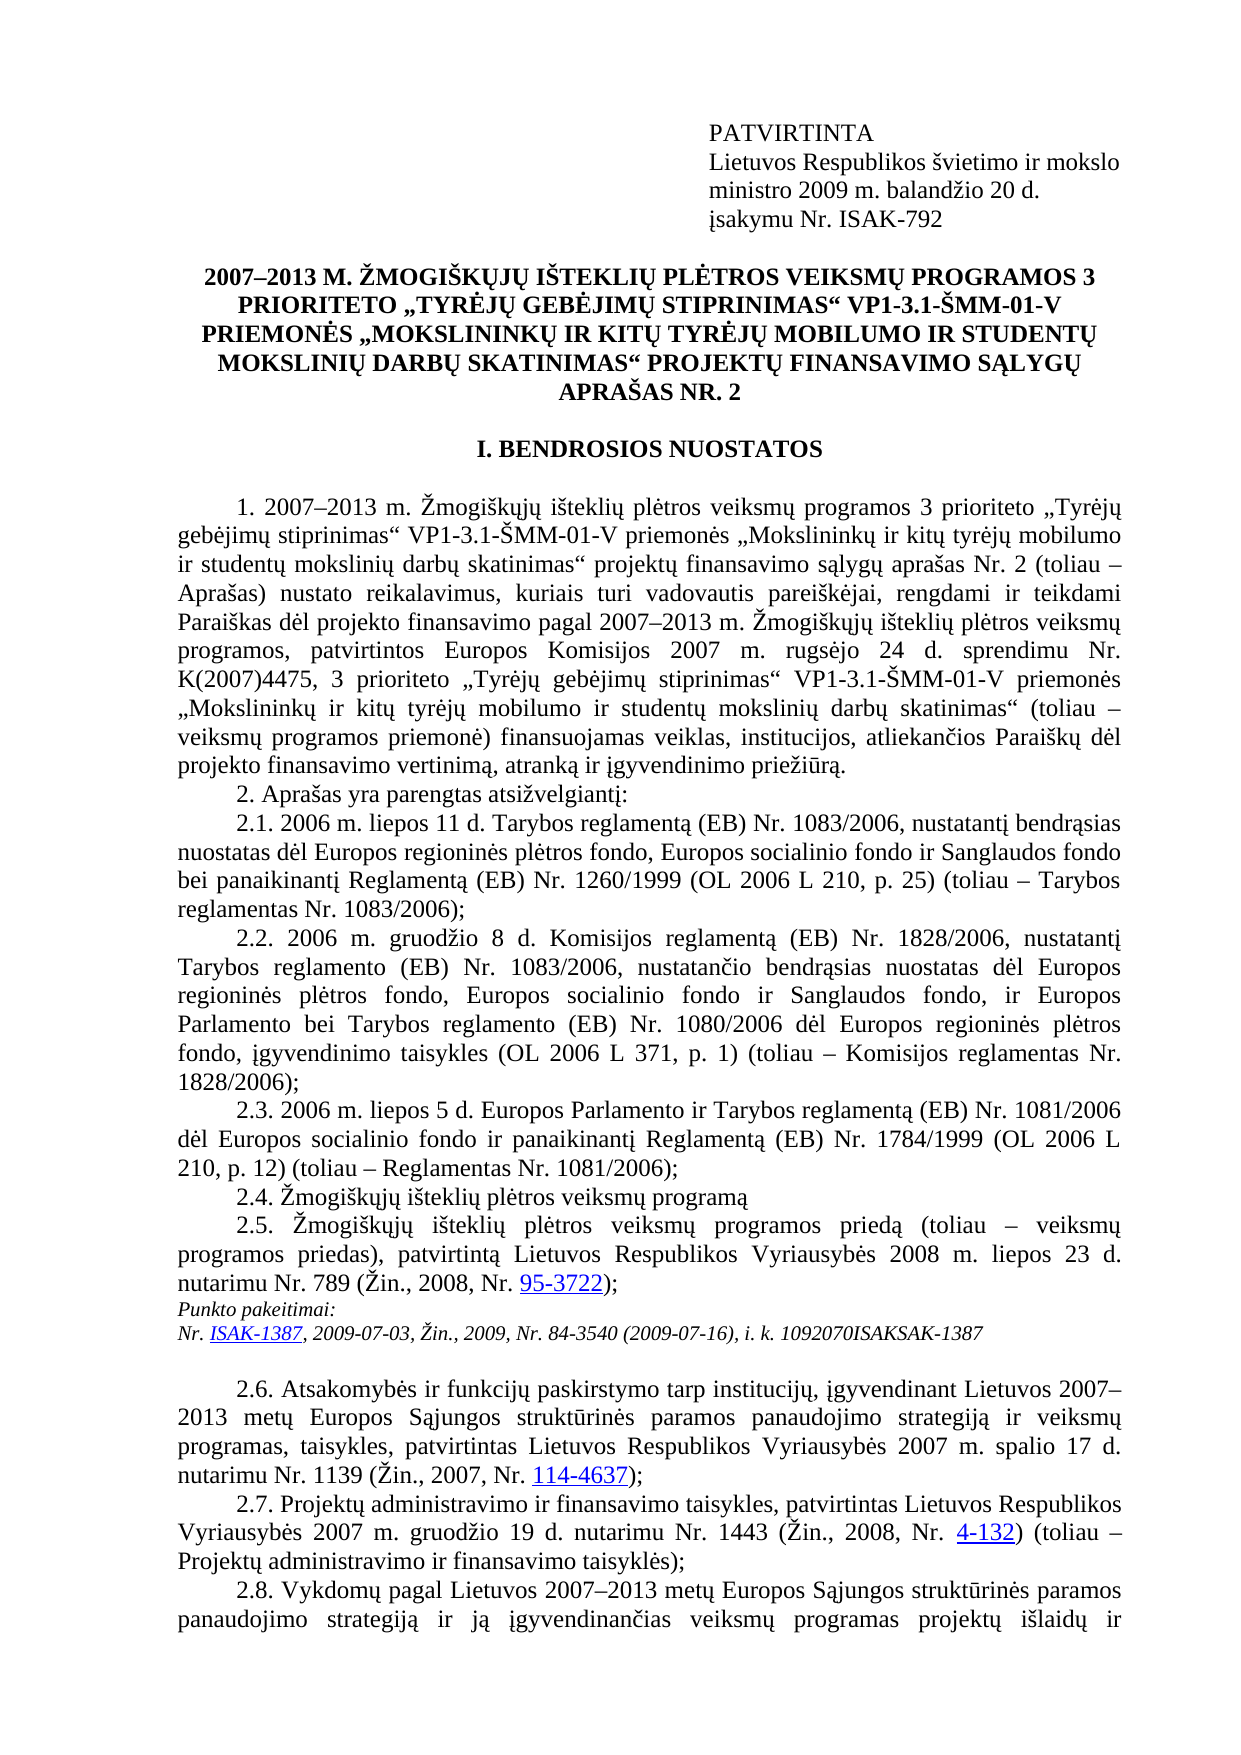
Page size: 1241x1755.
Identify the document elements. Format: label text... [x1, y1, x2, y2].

text 2.5. Žmogiškųjų išteklių plėtros veiksmų programos priedą (toliau – veiksmų programos priedas), patvirtintą Lietuvos Respublikos Vyriausybės 2008 m. liepos 23 d. nutarimu Nr. 789 (Žin., 2008, Nr. 95-3722); [177, 1211, 1122, 1297]
text Punkto pakeitimai: [177, 1297, 1122, 1321]
text I. BENDROSIOS NUOSTATOS [177, 434, 1122, 463]
text Lietuvos Respublikos švietimo ir mokslo [177, 147, 1122, 176]
text 2.1. 2006 m. liepos 11 d. Tarybos reglamentą (EB) Nr. 1083/2006, nustatantį bendrąsias nuostatas dėl Europos regioninės plėtros fondo, Europos socialinio fondo ir Sanglaudos fondo bei panaikinantį Reglamentą (EB) Nr. 1260/1999 (OL 2006 L 210, p. 25) (toliau – Tarybos reglamentas Nr. 1083/2006); [177, 808, 1122, 923]
text 2007–2013 M. ŽMOGIŠKŲJŲ IŠTEKLIŲ PLĖTROS VEIKSMŲ PROGRAMOS 3 PRIORITETO „TYRĖJŲ GEBĖJIMŲ STIPRINIMAS“ VP1-3.1-ŠMM-01-V PRIEMONĖS „MOKSLININKŲ IR KITŲ TYRĖJŲ MOBILUMO IR STUDENTŲ MOKSLINIŲ DARBŲ SKATINIMAS“ PROJEKTŲ FINANSAVIMO SĄLYGŲ APRAŠAS NR. 2 [177, 262, 1122, 406]
text Nr. ISAK-1387, 2009-07-03, Žin., 2009, Nr. 84-3540 (2009-07-16), i. k. 1092070ISAKSAK-1387 [177, 1321, 1122, 1345]
text PATVIRTINTA [702, 118, 1122, 147]
text 2.4. Žmogiškųjų išteklių plėtros veiksmų programą [177, 1182, 1122, 1211]
text 2. Aprašas yra parengtas atsižvelgiantį: [177, 779, 1122, 808]
text įsakymu Nr. ISAK-792 [177, 204, 1122, 233]
text 2.8. Vykdomų pagal Lietuvos 2007–2013 metų Europos Sąjungos struktūrinės paramos panaudojimo strategiją ir ją įgyvendinančias veiksmų programas projektų išlaidų ir [177, 1575, 1122, 1632]
text 2.6. Atsakomybės ir funkcijų paskirstymo tarp institucijų, įgyvendinant Lietuvos 2007–2013 metų Europos Sąjungos struktūrinės paramos panaudojimo strategiją ir veiksmų programas, taisykles, patvirtintas Lietuvos Respublikos Vyriausybės 2007 m. spalio 17 d. nutarimu Nr. 1139 (Žin., 2007, Nr. 114-4637); [177, 1374, 1122, 1489]
text 2.2. 2006 m. gruodžio 8 d. Komisijos reglamentą (EB) Nr. 1828/2006, nustatantį Tarybos reglamento (EB) Nr. 1083/2006, nustatančio bendrąsias nuostatas dėl Europos regioninės plėtros fondo, Europos socialinio fondo ir Sanglaudos fondo, ir Europos Parlamento bei Tarybos reglamento (EB) Nr. 1080/2006 dėl Europos regioninės plėtros fondo, įgyvendinimo taisykles (OL 2006 L 371, p. 1) (toliau – Komisijos reglamentas Nr. 1828/2006); [177, 923, 1122, 1096]
text 2.3. 2006 m. liepos 5 d. Europos Parlamento ir Tarybos reglamentą (EB) Nr. 1081/2006 dėl Europos socialinio fondo ir panaikinantį Reglamentą (EB) Nr. 1784/1999 (OL 2006 L 210, p. 12) (toliau – Reglamentas Nr. 1081/2006); [177, 1096, 1122, 1182]
text 1. 2007–2013 m. Žmogiškųjų išteklių plėtros veiksmų programos 3 prioriteto „Tyrėjų gebėjimų stiprinimas“ VP1-3.1-ŠMM-01-V priemonės „Mokslininkų ir kitų tyrėjų mobilumo ir studentų mokslinių darbų skatinimas“ projektų finansavimo sąlygų aprašas Nr. 2 (toliau – Aprašas) nustato reikalavimus, kuriais turi vadovautis pareiškėjai, rengdami ir teikdami Paraiškas dėl projekto finansavimo pagal 2007–2013 m. Žmogiškųjų išteklių plėtros veiksmų programos, patvirtintos Europos Komisijos 2007 m. rugsėjo 24 d. sprendimu Nr. K(2007)4475, 3 prioriteto „Tyrėjų gebėjimų stiprinimas“ VP1-3.1-ŠMM-01-V priemonės „Mokslininkų ir kitų tyrėjų mobilumo ir studentų mokslinių darbų skatinimas“ (toliau – veiksmų programos priemonė) finansuojamas veiklas, institucijos, atliekančios Paraiškų dėl projekto finansavimo vertinimą, atranką ir įgyvendinimo priežiūrą. [177, 492, 1122, 779]
text ministro 2009 m. balandžio 20 d. [177, 176, 1122, 204]
text 2.7. Projektų administravimo ir finansavimo taisykles, patvirtintas Lietuvos Respublikos Vyriausybės 2007 m. gruodžio 19 d. nutarimu Nr. 1443 (Žin., 2008, Nr. 4-132) (toliau – Projektų administravimo ir finansavimo taisyklės); [177, 1489, 1122, 1575]
